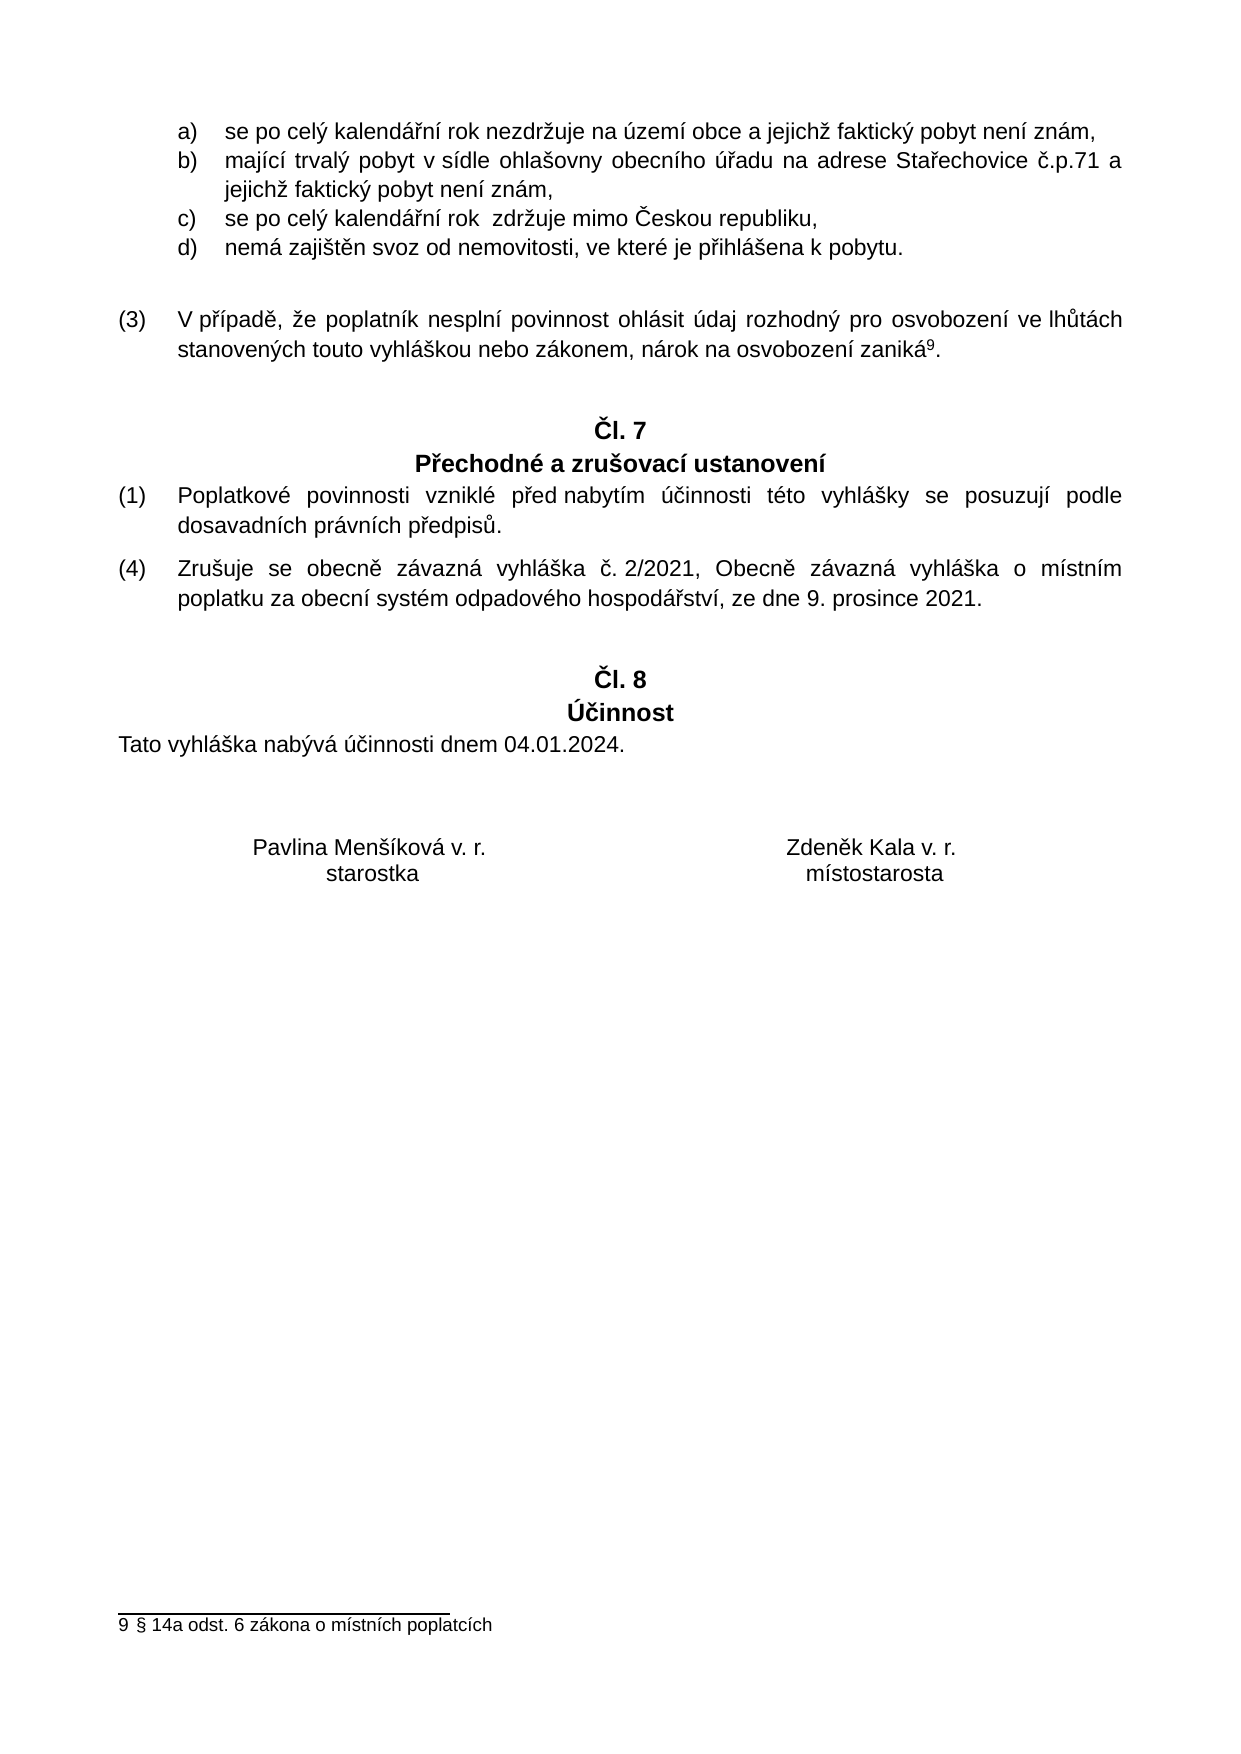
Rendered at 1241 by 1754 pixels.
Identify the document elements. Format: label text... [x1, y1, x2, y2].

table_cell [620, 892, 1122, 1010]
list V případě, že poplatník nesplní povinnost ohlásit údaj rozhodný pro osvobození ve lhůtách stanovených touto vyhláškou nebo zákonem, nárok na osvobození zaniká. [118, 306, 1122, 362]
list § 14a odst. 6 zákona o místních poplatcích [118, 1614, 1122, 1635]
subtitle Čl. 8 Účinnost [118, 665, 1122, 727]
list Zrušuje se obecně závazná vyhláška č. 2/2021, Obecně závazná vyhláška o místním poplatku za obecní systém odpadového hospodářství, ze dne 9. prosince 2021. [118, 555, 1122, 612]
table_header Pavlina Menšíková v. r. starostka [118, 774, 620, 892]
list nemá zajištěn svoz od nemovitosti, ve které je přihlášena k pobytu. [177, 234, 1122, 260]
list se po celý kalendářní rok nezdržuje na území obce a jejichž faktický pobyt není znám, [177, 118, 1122, 144]
table_header Zdeněk Kala v. r. místostarosta [620, 774, 1122, 892]
table_cell [118, 892, 620, 1010]
text Tato vyhláška nabývá účinnosti dnem 04.01.2024. [118, 731, 1122, 758]
list se po celý kalendářní rok zdržuje mimo Českou republiku, [177, 205, 1122, 231]
list mající trvalý pobyt v sídle ohlašovny obecního úřadu na adrese Stařechovice č.p.71 a jejichž faktický pobyt není znám, [177, 147, 1122, 202]
list Poplatkové povinnosti vzniklé před nabytím účinnosti této vyhlášky se posuzují podle dosavadních právních předpisů. [118, 482, 1122, 539]
subtitle Čl. 7 Přechodné a zrušovací ustanovení [118, 416, 1122, 478]
